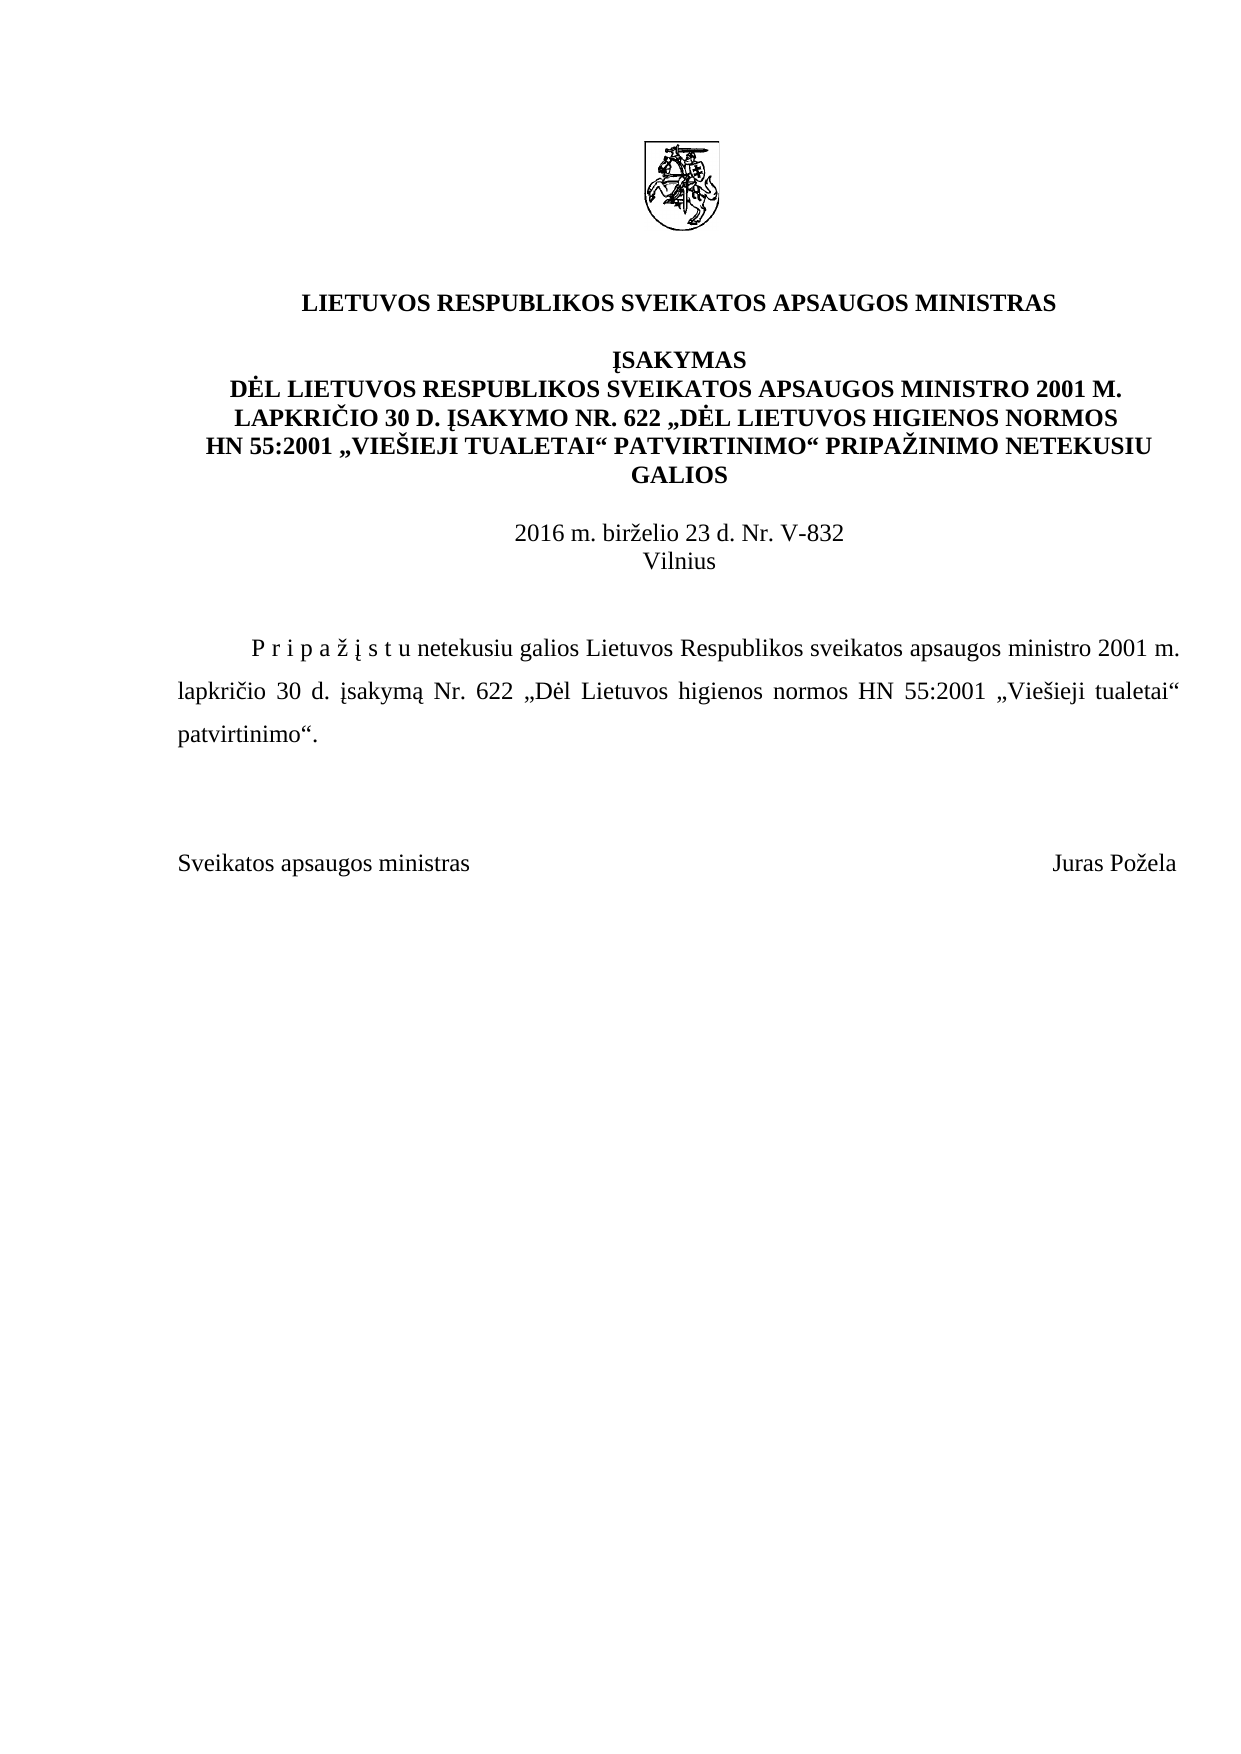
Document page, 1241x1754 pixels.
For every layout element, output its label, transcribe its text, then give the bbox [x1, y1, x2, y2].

text DĖL LIETUVOS RESPUBLIKOS SVEIKATOS APSAUGOS MINISTRO 2001 M. LAPKRIČIO 30 D. ĮSAKYMO NR. 622 „DĖL LIETUVOS HIGIENOS NORMOS [177, 374, 1181, 431]
text 2016 m. birželio 23 d. Nr. V-832 [177, 518, 1181, 546]
text LIETUVOS RESPUBLIKOS SVEIKATOS APSAUGOS MINISTRAS [177, 288, 1181, 316]
text P r i p a ž į s t u netekusiu galios Lietuvos Respublikos sveikatos apsaugos ministro 2001 m. lapkričio 30 d. įsakymą Nr. 622 „Dėl Lietuvos higienos normos HN 55:2001 „Viešieji tualetai“ patvirtinimo“. [177, 633, 1181, 748]
text ĮSAKYMAS [177, 345, 1181, 374]
text Vilnius [177, 546, 1181, 575]
text HN 55:2001 „VIEŠIEJI TUALETAI“ PATVIRTINIMO“ PRIPAŽINIMO NETEKUSIU GALIOS [177, 431, 1181, 489]
text Sveikatos apsaugos ministras Juras Požela [177, 848, 1181, 877]
